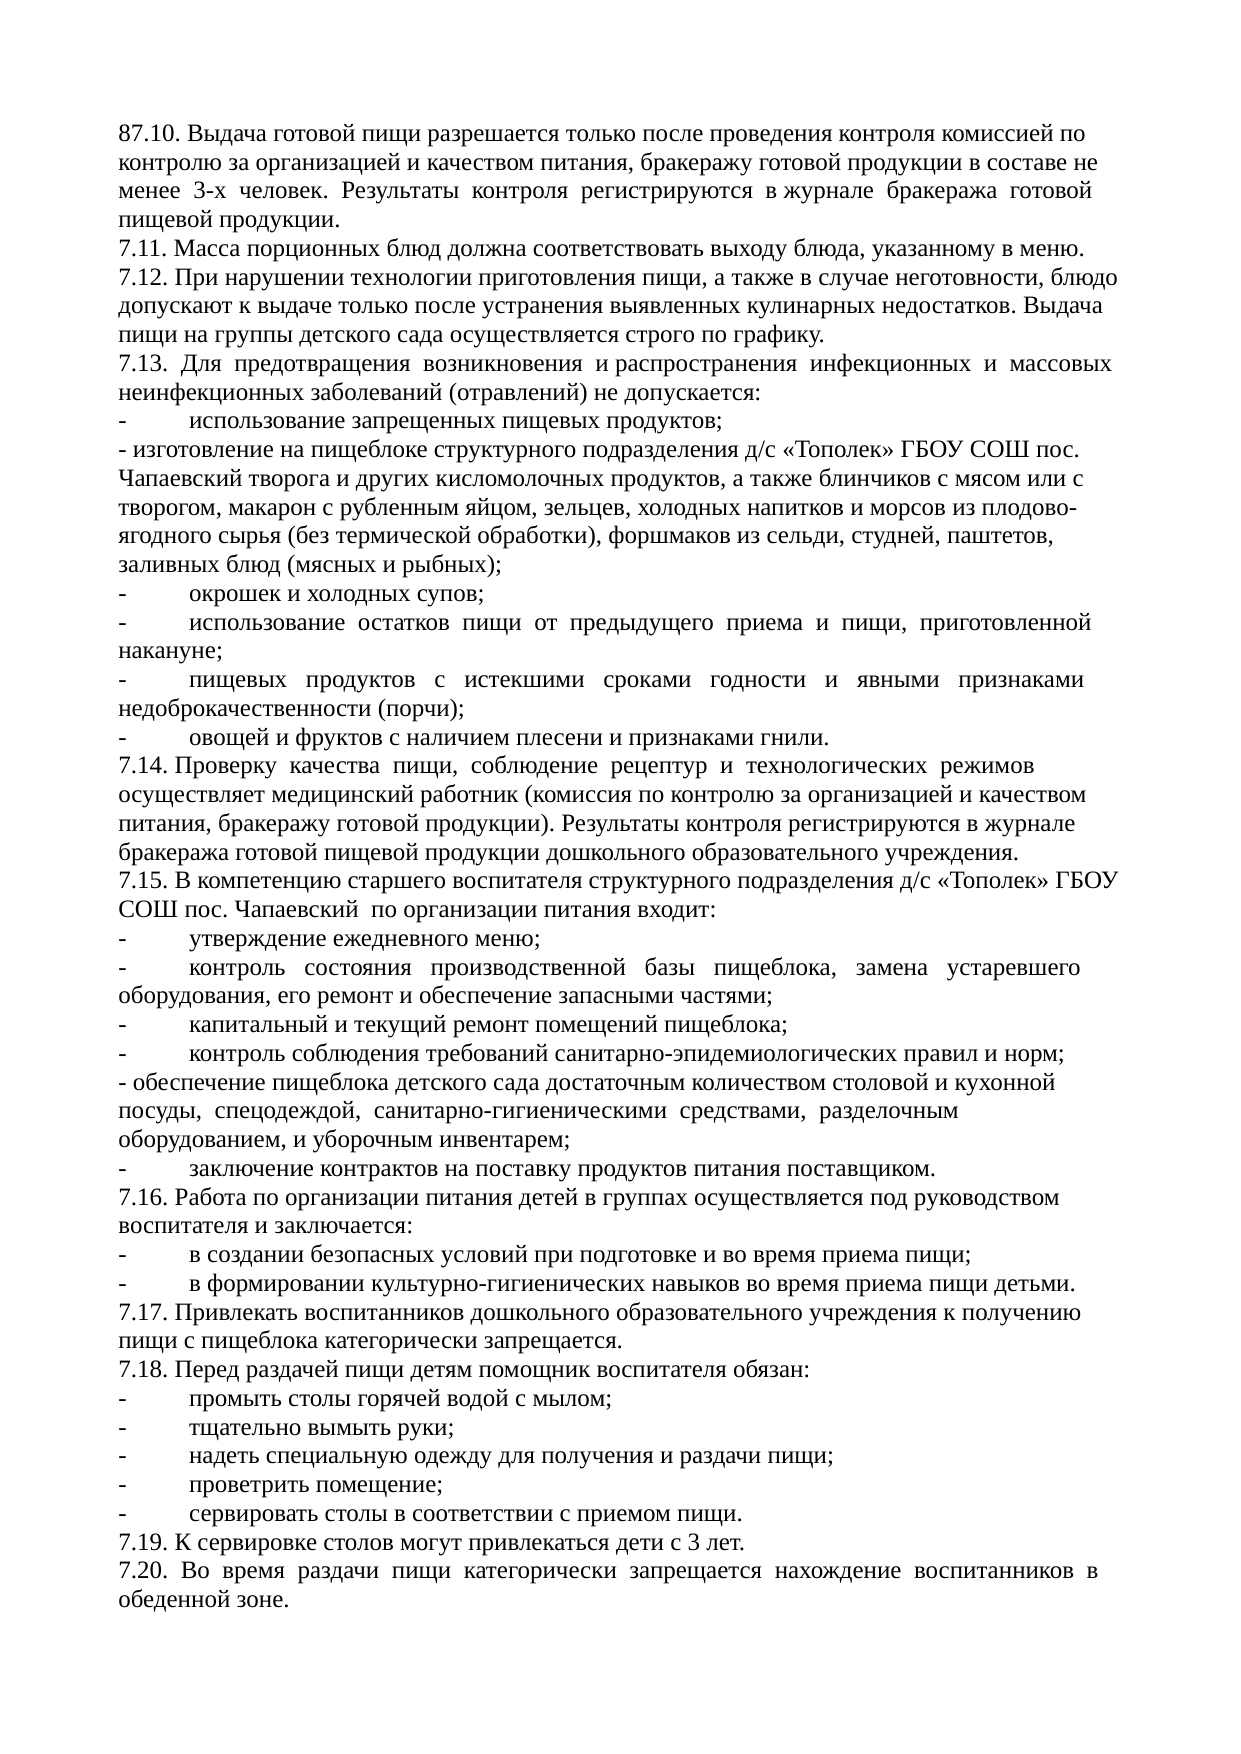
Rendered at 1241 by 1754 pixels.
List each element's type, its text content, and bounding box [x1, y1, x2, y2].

text 7.11. Масса порционных блюд должна соответствовать выходу блюда, указанному в меню. [118, 233, 1122, 262]
text - в создании безопасных условий при подготовке и во время приема пищи; [118, 1239, 1122, 1268]
text 7.19. К сервировке столов могут привлекаться дети с 3 лет. [118, 1527, 1122, 1556]
text 7.15. В компетенцию старшего воспитателя структурного подразделения д/с «Тополек» ГБОУ СОШ пос. Чапаевский по организации питания входит: [118, 866, 1122, 923]
text - проветрить помещение; [118, 1469, 1122, 1498]
text 7.12. При нарушении технологии приготовления пищи, а также в случае неготовности, блюдо допускают к выдаче только после устранения выявленных кулинарных недостатков. Выдача пищи на группы детского сада осуществляется строго по графику. [118, 262, 1122, 348]
text - использование запрещенных пищевых продуктов; [118, 406, 1122, 434]
text - надеть специальную одежду для получения и раздачи пищи; [118, 1441, 1122, 1469]
text - сервировать столы в соответствии с приемом пищи. [118, 1498, 1122, 1527]
text 7.13. Для предотвращения возникновения и распространения инфекционных и массовых неинфекционных заболеваний (отравлений) не допускается: [118, 348, 1122, 406]
text - окрошек и холодных супов; [118, 578, 1122, 607]
text - контроль соблюдения требований санитарно-эпидемиологических правил и норм; [118, 1038, 1122, 1067]
text - использование остатков пищи от предыдущего приема и пищи, приготовленной накануне; [118, 607, 1122, 664]
text 7.20. Во время раздачи пищи категорически запрещается нахождение воспитанников в обеденной зоне. [118, 1556, 1122, 1613]
text 7.18. Перед раздачей пищи детям помощник воспитателя обязан: [118, 1354, 1122, 1383]
text 7.17. Привлекать воспитанников дошкольного образовательного учреждения к получению пищи с пищеблока категорически запрещается. [118, 1297, 1122, 1354]
text воспитателя и заключается: [118, 1211, 1122, 1239]
text - контроль состояния производственной базы пищеблока, замена устаревшего оборудования, его ремонт и обеспечение запасными частями; [118, 952, 1122, 1009]
text - утверждение ежедневного меню; [118, 923, 1122, 952]
text - овощей и фруктов с наличием плесени и признаками гнили. [118, 722, 1122, 751]
text 7.16. Работа по организации питания детей в группах осуществляется под руководством [118, 1182, 1122, 1211]
text - тщательно вымыть руки; [118, 1412, 1122, 1441]
text - капитальный и текущий ремонт помещений пищеблока; [118, 1009, 1122, 1038]
text - изготовление на пищеблоке структурного подразделения д/с «Тополек» ГБОУ СОШ пос. Чапаевский творога и других кисломолочных продуктов, а также блинчиков с мясом или с творогом, макарон с рубленным яйцом, зельцев, холодных напитков и морсов из плодово-ягодного сырья (без термической обработки), форшмаков из сельди, студней, паштетов, заливных блюд (мясных и рыбных); [118, 434, 1122, 578]
text - пищевых продуктов с истекшими сроками годности и явными признаками недоброкачественности (порчи); [118, 664, 1122, 722]
text - в формировании культурно-гигиенических навыков во время приема пищи детьми. [118, 1268, 1122, 1297]
text - заключение контрактов на поставку продуктов питания поставщиком. [118, 1153, 1122, 1182]
text 7.14. Проверку качества пищи, соблюдение рецептур и технологических режимов осуществляет медицинский работник (комиссия по контролю за организацией и качеством питания, бракеражу готовой продукции). Результаты контроля регистрируются в журнале бракеража готовой пищевой продукции дошкольного образовательного учреждения. [118, 751, 1122, 866]
text - промыть столы горячей водой с мылом; [118, 1383, 1122, 1412]
text - обеспечение пищеблока детского сада достаточным количеством столовой и кухонной посуды, спецодеждой, санитарно-гигиеническими средствами, разделочным оборудованием, и уборочным инвентарем; [118, 1067, 1122, 1153]
text 87.10. Выдача готовой пищи разрешается только после проведения контроля комиссией по контролю за организацией и качеством питания, бракеражу готовой продукции в составе не менее 3-х человек. Результаты контроля регистрируются в журнале бракеража готовой пищевой продукции. [118, 118, 1122, 233]
